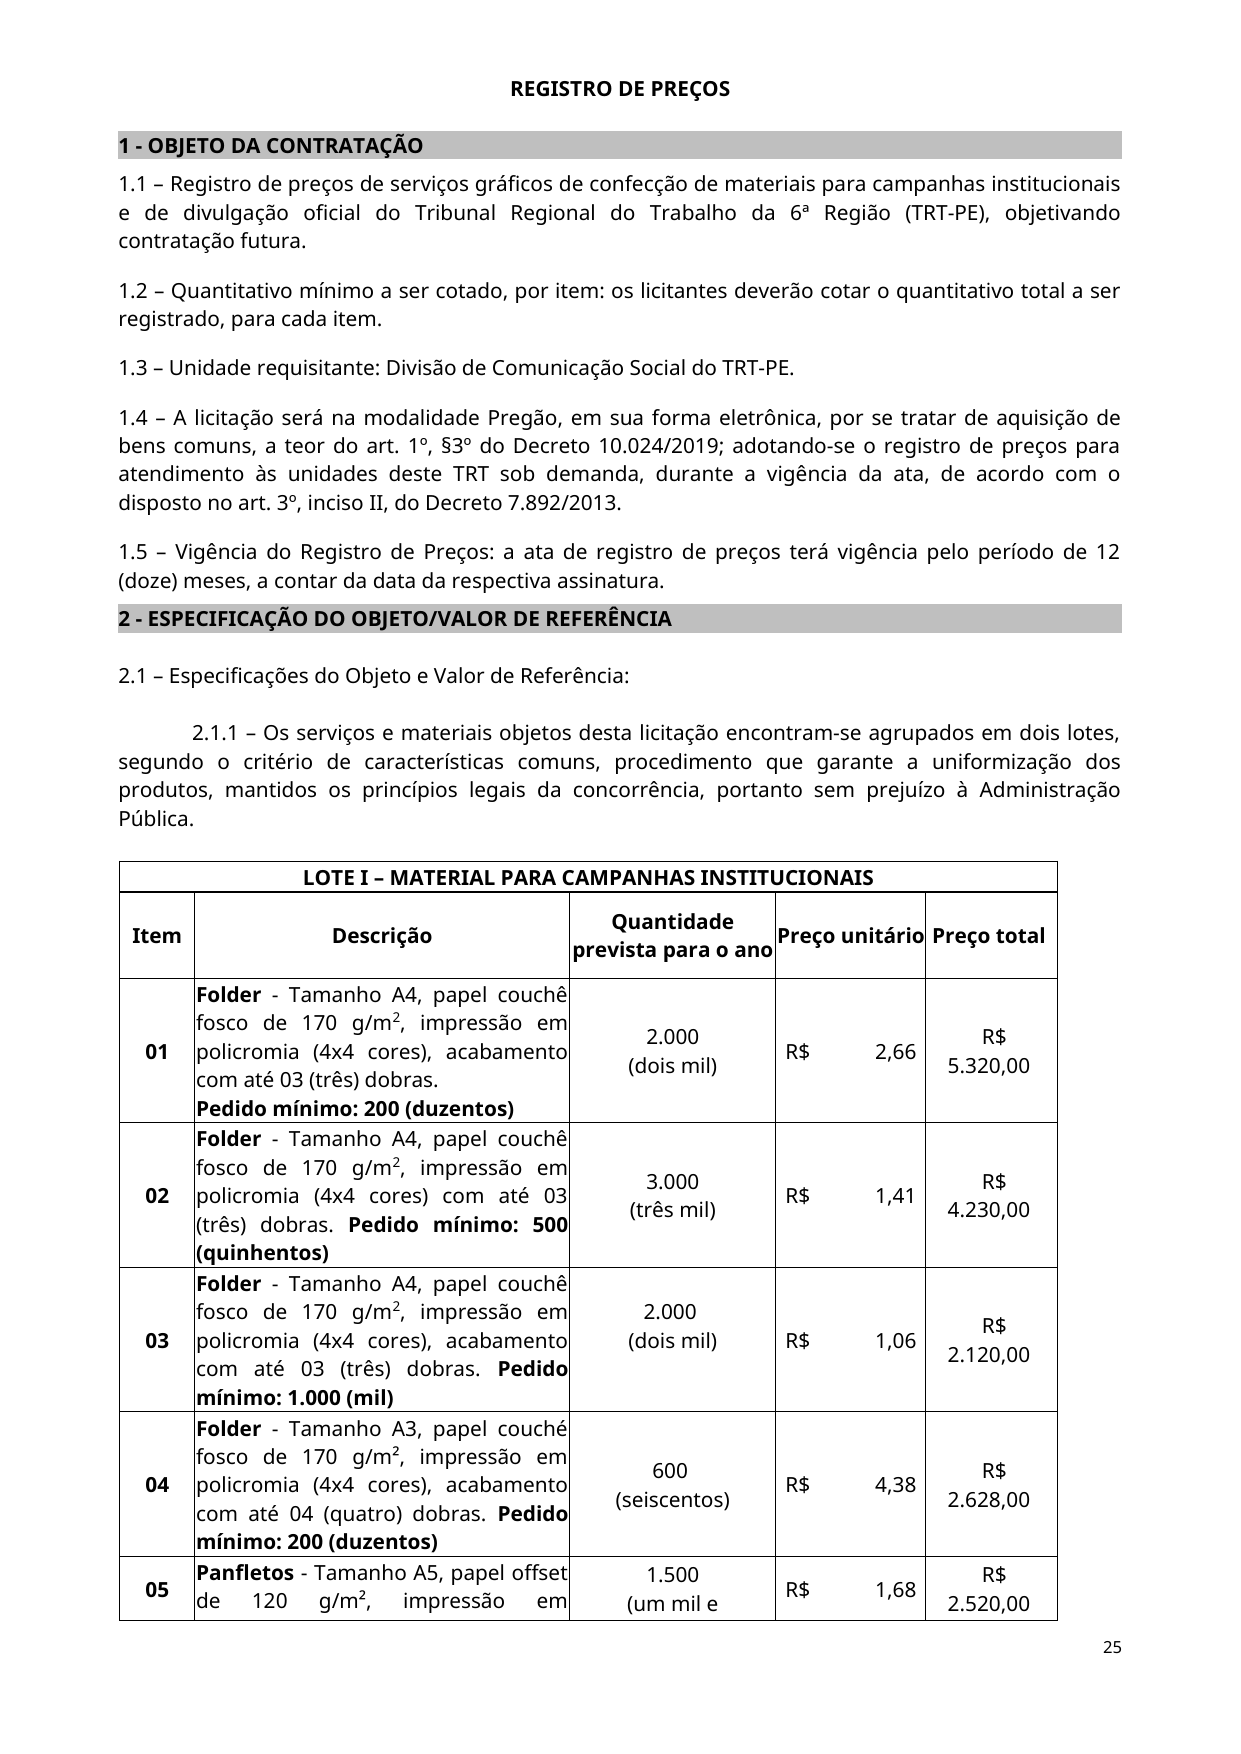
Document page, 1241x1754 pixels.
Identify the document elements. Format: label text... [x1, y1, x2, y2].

table_cell R$ 1,41 [776, 1123, 925, 1267]
table_cell 1.500 (um mil e [570, 1557, 775, 1620]
table_cell R$ 4,38 [776, 1412, 925, 1556]
table_cell R$ 1,06 [776, 1268, 925, 1411]
table_cell Quantidade prevista para o ano [570, 893, 775, 977]
table_cell Preço unitário [776, 893, 925, 977]
table_cell Folder - Tamanho A4, papel couchê fosco de 170 g/m2, impressão em policromia (4x4 cores), acabamento com até 03 (três) dobras. Pedido mínimo: 1.000 (mil) [195, 1268, 569, 1411]
table_cell Preço total [926, 893, 1057, 977]
table_cell 05 [120, 1557, 194, 1620]
table_cell R$ 2,66 [776, 979, 925, 1122]
text 2.1 – Especificações do Objeto e Valor de Referência: [118, 661, 1122, 690]
table_cell 2.000 (dois mil) [570, 979, 775, 1122]
text REGISTRO DE PREÇOS [118, 74, 1122, 102]
table_cell Folder - Tamanho A4, papel couchê fosco de 170 g/m2, impressão em policromia (4x4 cores), acabamento com até 03 (três) dobras. Pedido mínimo: 200 (duzentos) [195, 979, 569, 1122]
text 1.1 – Registro de preços de serviços gráficos de confecção de materiais para campanhas institucionais e de divulgação oficial do Tribunal Regional do Trabalho da 6ª Região (TRT-PE), objetivando contratação futura. [118, 169, 1122, 255]
table_cell 2.000 (dois mil) [570, 1268, 775, 1411]
table_cell R$ 2.628,00 [926, 1412, 1057, 1556]
text 1.3 – Unidade requisitante: Divisão de Comunicação Social do TRT-PE. [118, 353, 1122, 382]
table_cell R$ 4.230,00 [926, 1123, 1057, 1267]
table_cell Folder - Tamanho A4, papel couchê fosco de 170 g/m2, impressão em policromia (4x4 cores) com até 03 (três) dobras. Pedido mínimo: 500 (quinhentos) [195, 1123, 569, 1267]
table_cell 04 [120, 1412, 194, 1556]
table_cell R$ 5.320,00 [926, 979, 1057, 1122]
text 1 - OBJETO DA CONTRATAÇÃO [118, 131, 1122, 159]
table_cell R$ 2.520,00 [926, 1557, 1057, 1620]
table_cell 01 [120, 979, 194, 1122]
table_cell R$ 1,68 [776, 1557, 925, 1620]
table_cell Item [120, 893, 194, 977]
table_cell Descrição [195, 893, 569, 977]
table_cell 600 (seiscentos) [570, 1412, 775, 1556]
table_cell 3.000 (três mil) [570, 1123, 775, 1267]
table_cell 02 [120, 1123, 194, 1267]
text 1.2 – Quantitativo mínimo a ser cotado, por item: os licitantes deverão cotar o quantitativo total a ser registrado, para cada item. [118, 276, 1122, 333]
table_cell R$ 2.120,00 [926, 1268, 1057, 1411]
text 2 - ESPECIFICAÇÃO DO OBJETO/VALOR DE REFERÊNCIA [118, 604, 1122, 633]
text 2.1.1 – Os serviços e materiais objetos desta licitação encontram-se agrupados em dois lotes, segundo o critério de características comuns, procedimento que garante a uniformização dos produtos, mantidos os princípios legais da concorrência, portanto sem prejuízo à Administração Pública. [118, 718, 1122, 832]
text 1.5 – Vigência do Registro de Preços: a ata de registro de preços terá vigência pelo período de 12 (doze) meses, a contar da data da respectiva assinatura. [118, 537, 1122, 594]
text 1.4 – A licitação será na modalidade Pregão, em sua forma eletrônica, por se tratar de aquisição de bens comuns, a teor do art. 1º, §3º do Decreto 10.024/2019; adotando-se o registro de preços para atendimento às unidades deste TRT sob demanda, durante a vigência da ata, de acordo com o disposto no art. 3º, inciso II, do Decreto 7.892/2013. [118, 403, 1122, 516]
table_cell Panfletos - Tamanho A5, papel offset de 120 g/m², impressão em [195, 1557, 569, 1620]
table_header LOTE I – MATERIAL PARA CAMPANHAS INSTITUCIONAIS [120, 862, 1057, 891]
table_cell Folder - Tamanho A3, papel couché fosco de 170 g/m², impressão em policromia (4x4 cores), acabamento com até 04 (quatro) dobras. Pedido mínimo: 200 (duzentos) [195, 1412, 569, 1556]
table_cell 03 [120, 1268, 194, 1411]
